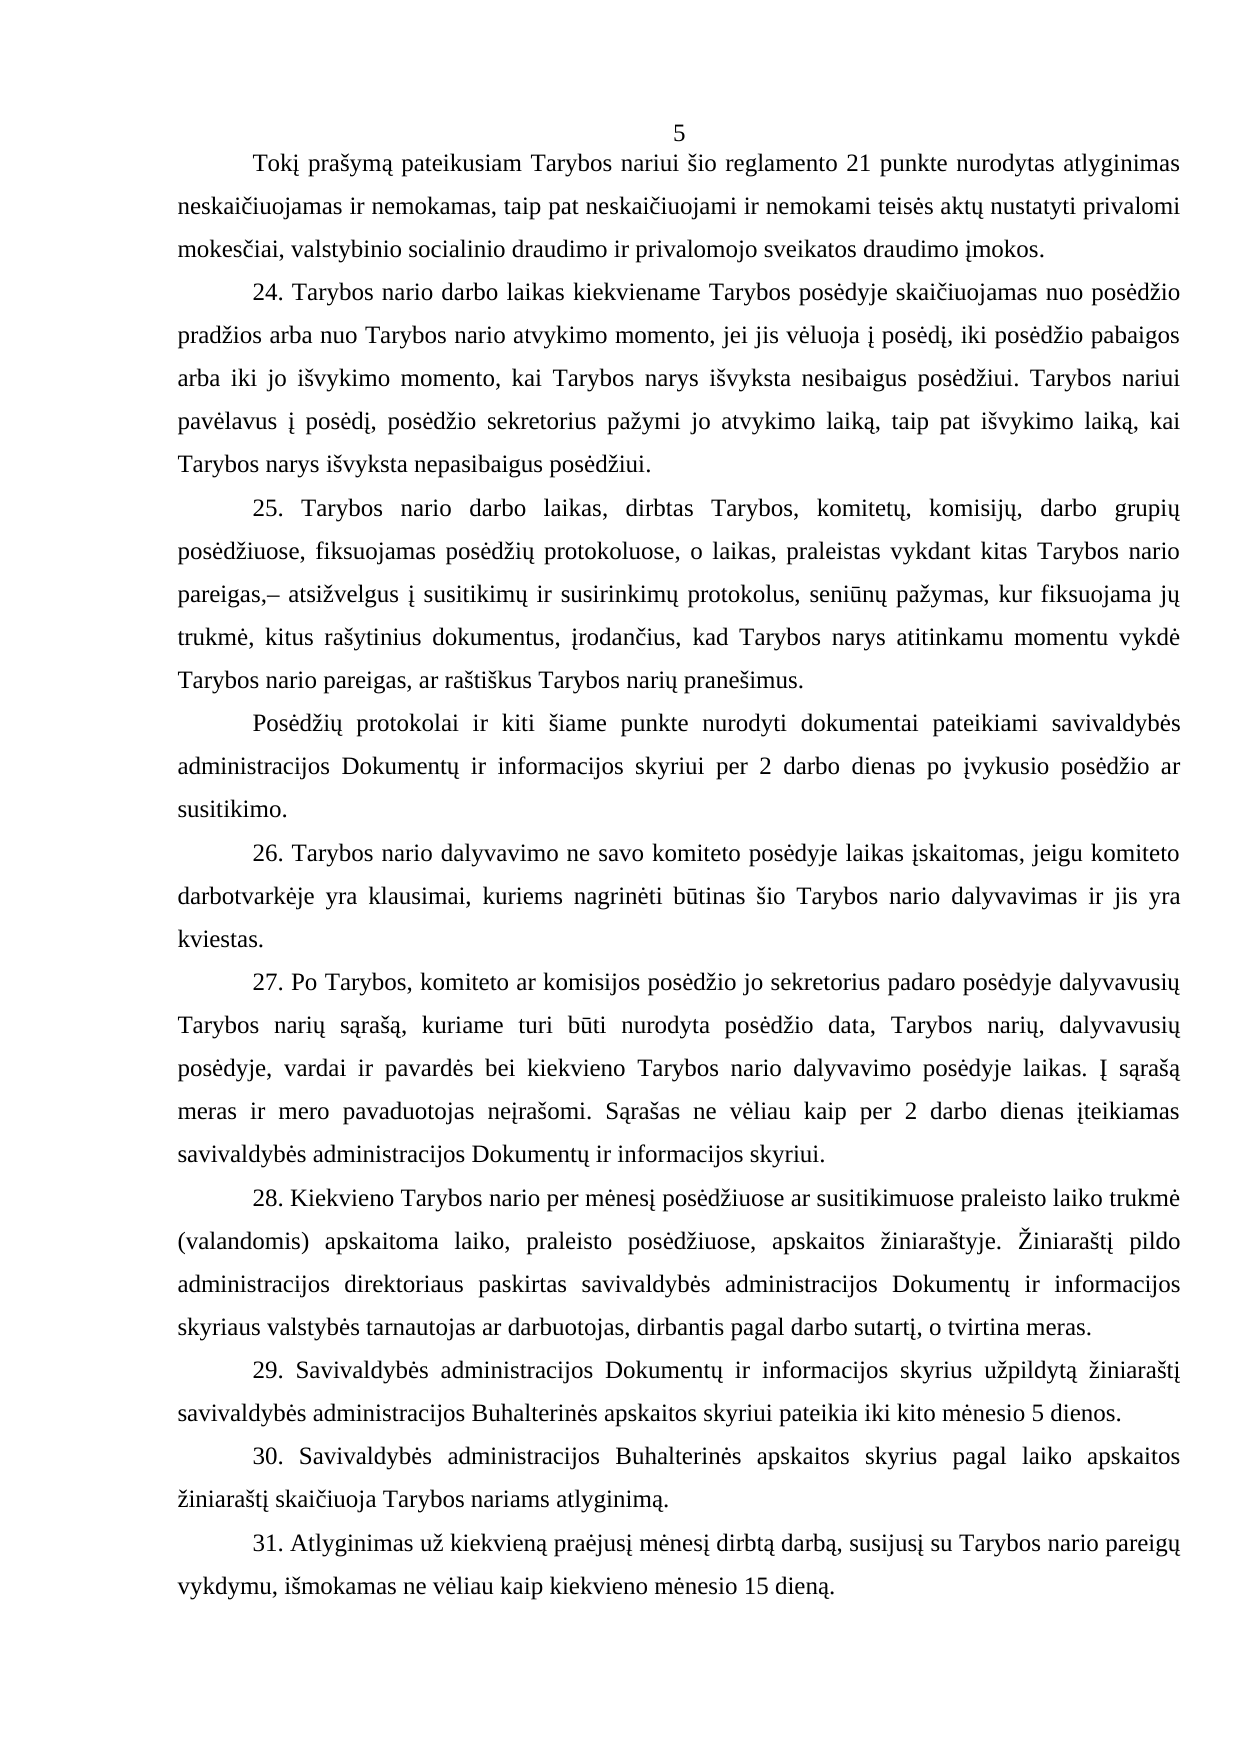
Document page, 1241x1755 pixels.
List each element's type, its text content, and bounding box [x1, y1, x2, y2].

text 27. Po Tarybos, komiteto ar komisijos posėdžio jo sekretorius padaro posėdyje dalyvavusių Tarybos narių sąrašą, kuriame turi būti nurodyta posėdžio data, Tarybos narių, dalyvavusių posėdyje, vardai ir pavardės bei kiekvieno Tarybos nario dalyvavimo posėdyje laikas. Į sąrašą meras ir mero pavaduotojas neįrašomi. Sąrašas ne vėliau kaip per 2 darbo dienas įteikiamas savivaldybės administracijos Dokumentų ir informacijos skyriui. [177, 967, 1181, 1168]
text Posėdžių protokolai ir kiti šiame punkte nurodyti dokumentai pateikiami savivaldybės administracijos Dokumentų ir informacijos skyriui per 2 darbo dienas po įvykusio posėdžio ar susitikimo. [177, 708, 1181, 823]
text 25. Tarybos nario darbo laikas, dirbtas Tarybos, komitetų, komisijų, darbo grupių posėdžiuose, fiksuojamas posėdžių protokoluose, o laikas, praleistas vykdant kitas Tarybos nario pareigas,– atsižvelgus į susitikimų ir susirinkimų protokolus, seniūnų pažymas, kur fiksuojama jų trukmė, kitus rašytinius dokumentus, įrodančius, kad Tarybos narys atitinkamu momentu vykdė Tarybos nario pareigas, ar raštiškus Tarybos narių pranešimus. [177, 493, 1181, 694]
text Tokį prašymą pateikusiam Tarybos nariui šio reglamento 21 punkte nurodytas atlyginimas neskaičiuojamas ir nemokamas, taip pat neskaičiuojami ir nemokami teisės aktų nustatyti privalomi mokesčiai, valstybinio socialinio draudimo ir privalomojo sveikatos draudimo įmokos. [177, 148, 1181, 263]
text 28. Kiekvieno Tarybos nario per mėnesį posėdžiuose ar susitikimuose praleisto laiko trukmė (valandomis) apskaitoma laiko, praleisto posėdžiuose, apskaitos žiniaraštyje. Žiniaraštį pildo administracijos direktoriaus paskirtas savivaldybės administracijos Dokumentų ir informacijos skyriaus valstybės tarnautojas ar darbuotojas, dirbantis pagal darbo sutartį, o tvirtina meras. [177, 1183, 1181, 1341]
text 24. Tarybos nario darbo laikas kiekviename Tarybos posėdyje skaičiuojamas nuo posėdžio pradžios arba nuo Tarybos nario atvykimo momento, jei jis vėluoja į posėdį, iki posėdžio pabaigos arba iki jo išvykimo momento, kai Tarybos narys išvyksta nesibaigus posėdžiui. Tarybos nariui pavėlavus į posėdį, posėdžio sekretorius pažymi jo atvykimo laiką, taip pat išvykimo laiką, kai Tarybos narys išvyksta nepasibaigus posėdžiui. [177, 277, 1181, 478]
text 31. Atlyginimas už kiekvieną praėjusį mėnesį dirbtą darbą, susijusį su Tarybos nario pareigų vykdymu, išmokamas ne vėliau kaip kiekvieno mėnesio 15 dieną. [177, 1528, 1181, 1599]
text 29. Savivaldybės administracijos Dokumentų ir informacijos skyrius užpildytą žiniaraštį savivaldybės administracijos Buhalterinės apskaitos skyriui pateikia iki kito mėnesio 5 dienos. [177, 1355, 1181, 1427]
text 30. Savivaldybės administracijos Buhalterinės apskaitos skyrius pagal laiko apskaitos žiniaraštį skaičiuoja Tarybos nariams atlyginimą. [177, 1441, 1181, 1513]
text 26. Tarybos nario dalyvavimo ne savo komiteto posėdyje laikas įskaitomas, jeigu komiteto darbotvarkėje yra klausimai, kuriems nagrinėti būtinas šio Tarybos nario dalyvavimas ir jis yra kviestas. [177, 838, 1181, 953]
